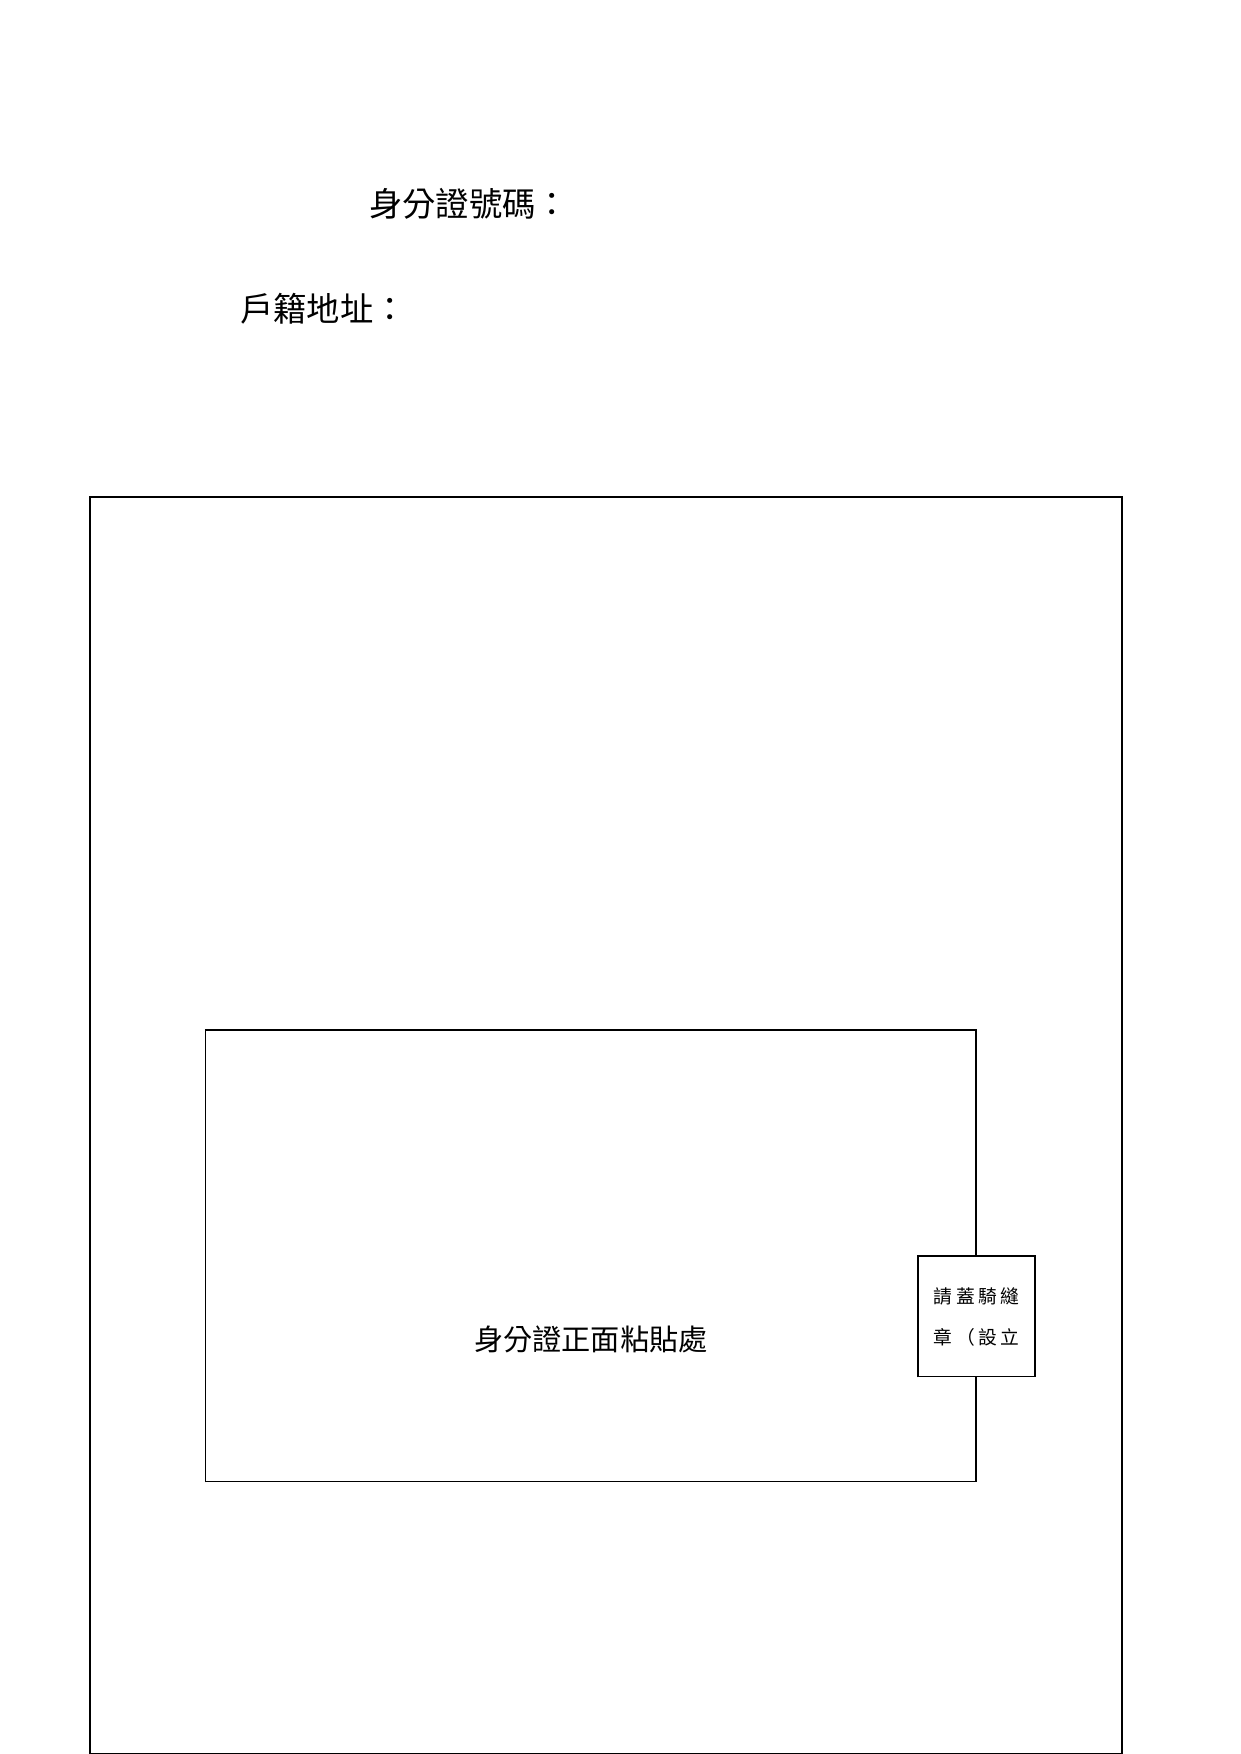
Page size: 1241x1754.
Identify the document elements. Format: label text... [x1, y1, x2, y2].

text 身分證正面粘貼處 [221, 1316, 917, 1358]
text 身分證號碼： [369, 164, 1125, 239]
text 請蓋騎縫章（設立（代表） [934, 1282, 1019, 1368]
text 戶籍地址： [94, 269, 1125, 344]
